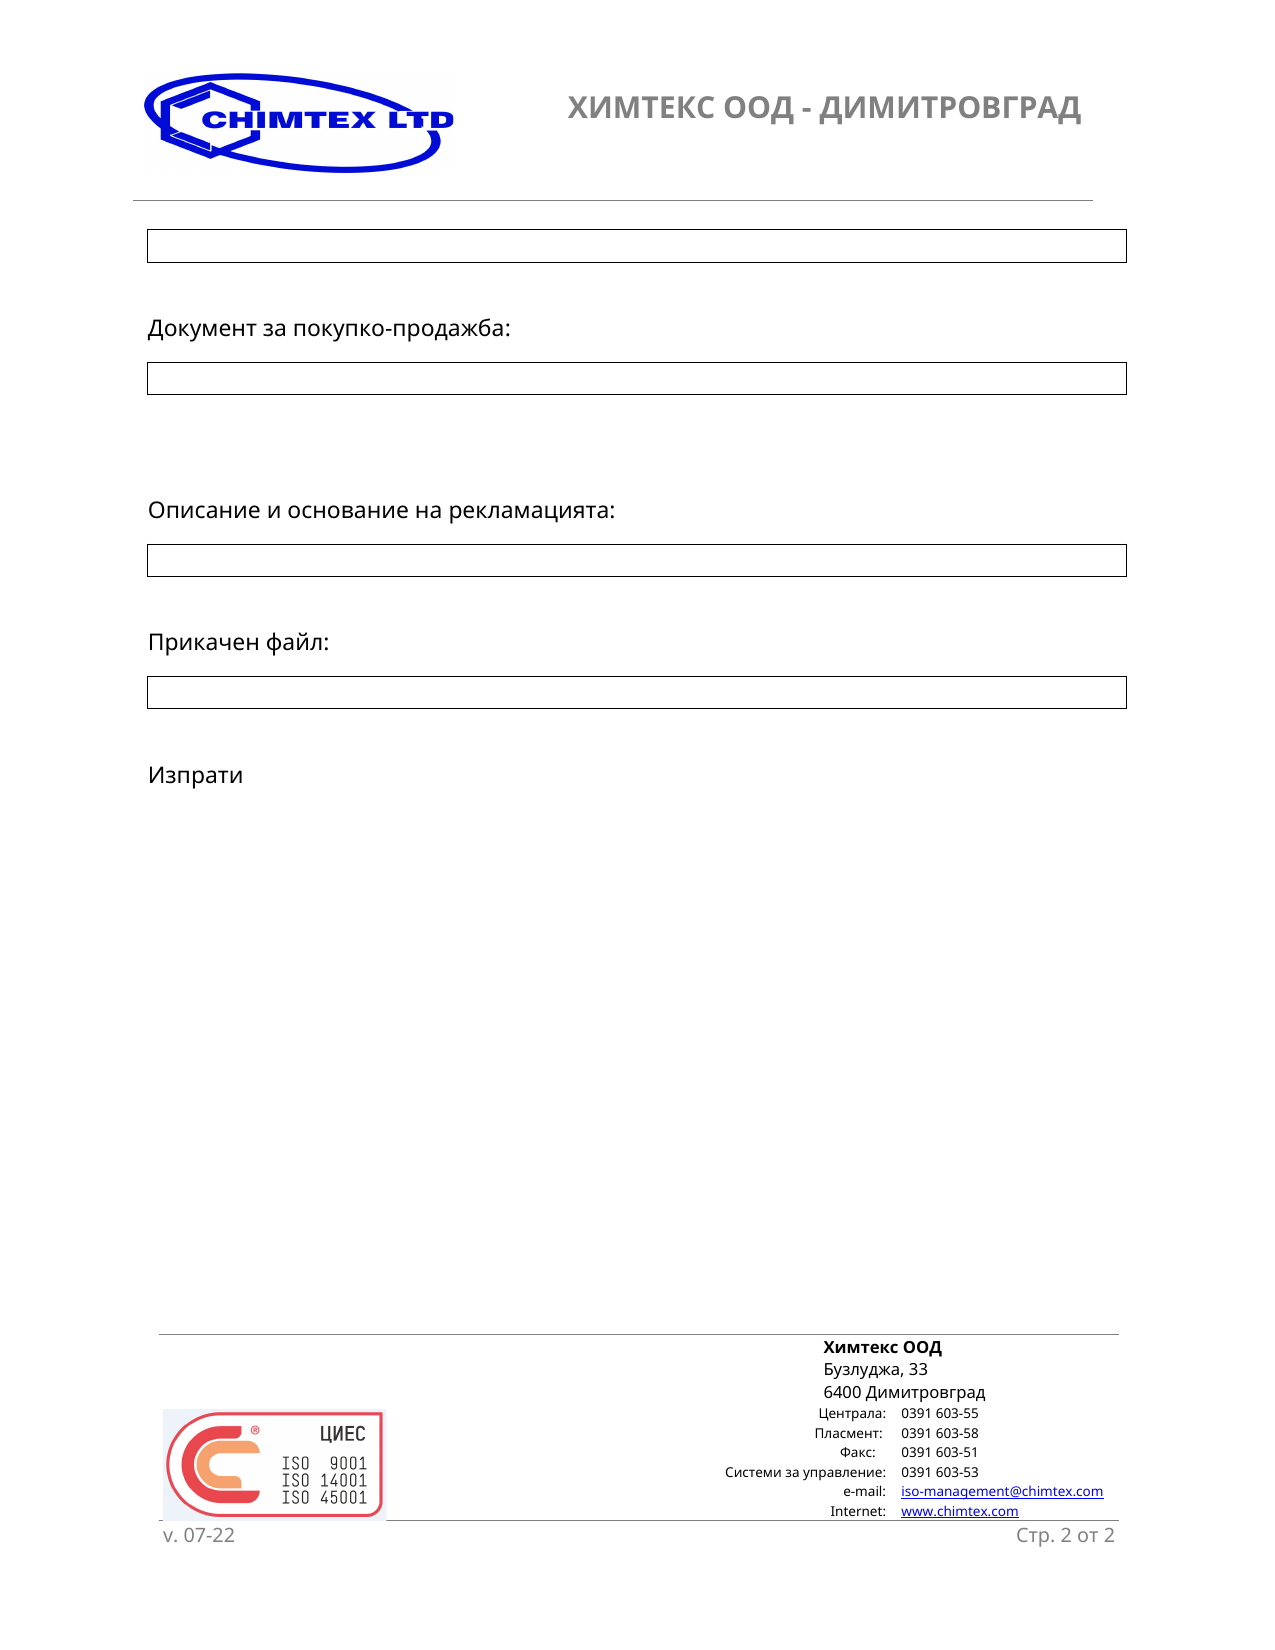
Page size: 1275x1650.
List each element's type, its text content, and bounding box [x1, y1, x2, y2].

text Изпрати [148, 758, 1127, 790]
text Описание и основание на рекламацията: [148, 494, 1127, 525]
table_header [148, 545, 1126, 576]
table_header [148, 230, 1126, 262]
text Документ за покупко-продажба: [148, 312, 1127, 343]
table_header [148, 363, 1126, 394]
table_header [148, 677, 1126, 708]
text Прикачен файл: [148, 626, 1127, 657]
